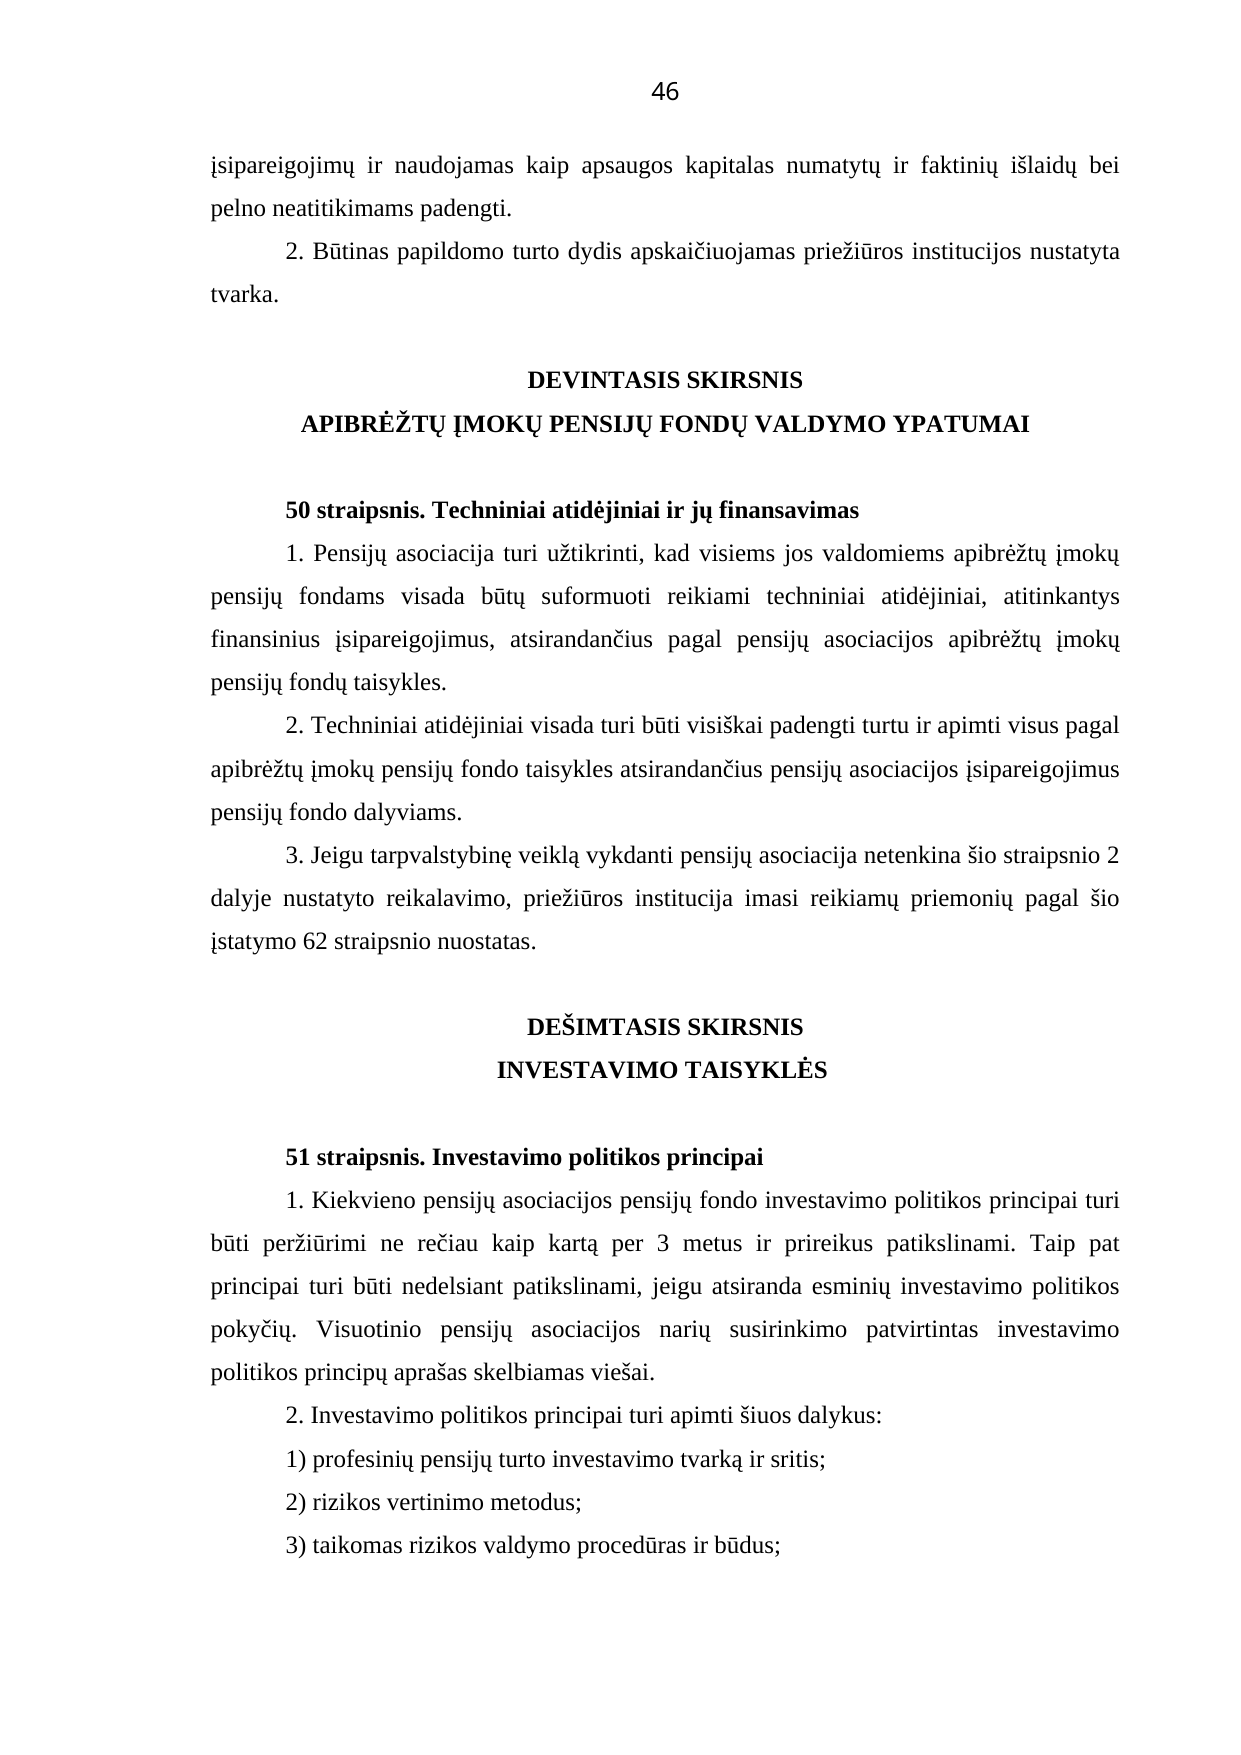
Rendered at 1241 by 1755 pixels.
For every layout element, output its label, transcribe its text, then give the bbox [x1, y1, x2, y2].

text 3. Jeigu tarpvalstybinę veiklą vykdanti pensijų asociacija netenkina šio straipsnio 2 dalyje nustatyto reikalavimo, priežiūros institucija imasi reikiamų priemonių pagal šio įstatymo 62 straipsnio nuostatas. [210, 840, 1120, 955]
text 2. Techniniai atidėjiniai visada turi būti visiškai padengti turtu ir apimti visus pagal apibrėžtų įmokų pensijų fondo taisykles atsirandančius pensijų asociacijos įsipareigojimus pensijų fondo dalyviams. [210, 711, 1120, 826]
text APIBRĖŽTŲ ĮMOKŲ PENSIJŲ FONDŲ VALDYMO YPATUMAI [210, 409, 1120, 437]
text 1) profesinių pensijų turto investavimo tvarką ir sritis; [210, 1444, 1120, 1472]
text 1. Pensijų asociacija turi užtikrinti, kad visiems jos valdomiems apibrėžtų įmokų pensijų fondams visada būtų suformuoti reikiami techniniai atidėjiniai, atitinkantys finansinius įsipareigojimus, atsirandančius pagal pensijų asociacijos apibrėžtų įmokų pensijų fondų taisykles. [210, 538, 1120, 696]
text 2. Investavimo politikos principai turi apimti šiuos dalykus: [210, 1401, 1120, 1429]
text INVESTAVIMO TAISYKLĖS [210, 1056, 1120, 1084]
text DEVINTASIS SKIRSNIS [210, 366, 1120, 394]
text 50 straipsnis. Techniniai atidėjiniai ir jų finansavimas [210, 495, 1120, 524]
text 51 straipsnis. Investavimo politikos principai [210, 1142, 1120, 1171]
text 1. Kiekvieno pensijų asociacijos pensijų fondo investavimo politikos principai turi būti peržiūrimi ne rečiau kaip kartą per 3 metus ir prireikus patikslinami. Taip pat principai turi būti nedelsiant patikslinami, jeigu atsiranda esminių investavimo politikos pokyčių. Visuotinio pensijų asociacijos narių susirinkimo patvirtintas investavimo politikos principų aprašas skelbiamas viešai. [210, 1185, 1120, 1386]
text DEŠIMTASIS SKIRSNIS [210, 1012, 1120, 1041]
text įsipareigojimų ir naudojamas kaip apsaugos kapitalas numatytų ir faktinių išlaidų bei pelno neatitikimams padengti. [210, 150, 1120, 222]
text 3) taikomas rizikos valdymo procedūras ir būdus; [210, 1530, 1120, 1559]
text 2) rizikos vertinimo metodus; [210, 1487, 1120, 1516]
text 2. Būtinas papildomo turto dydis apskaičiuojamas priežiūros institucijos nustatyta tvarka. [210, 236, 1120, 308]
